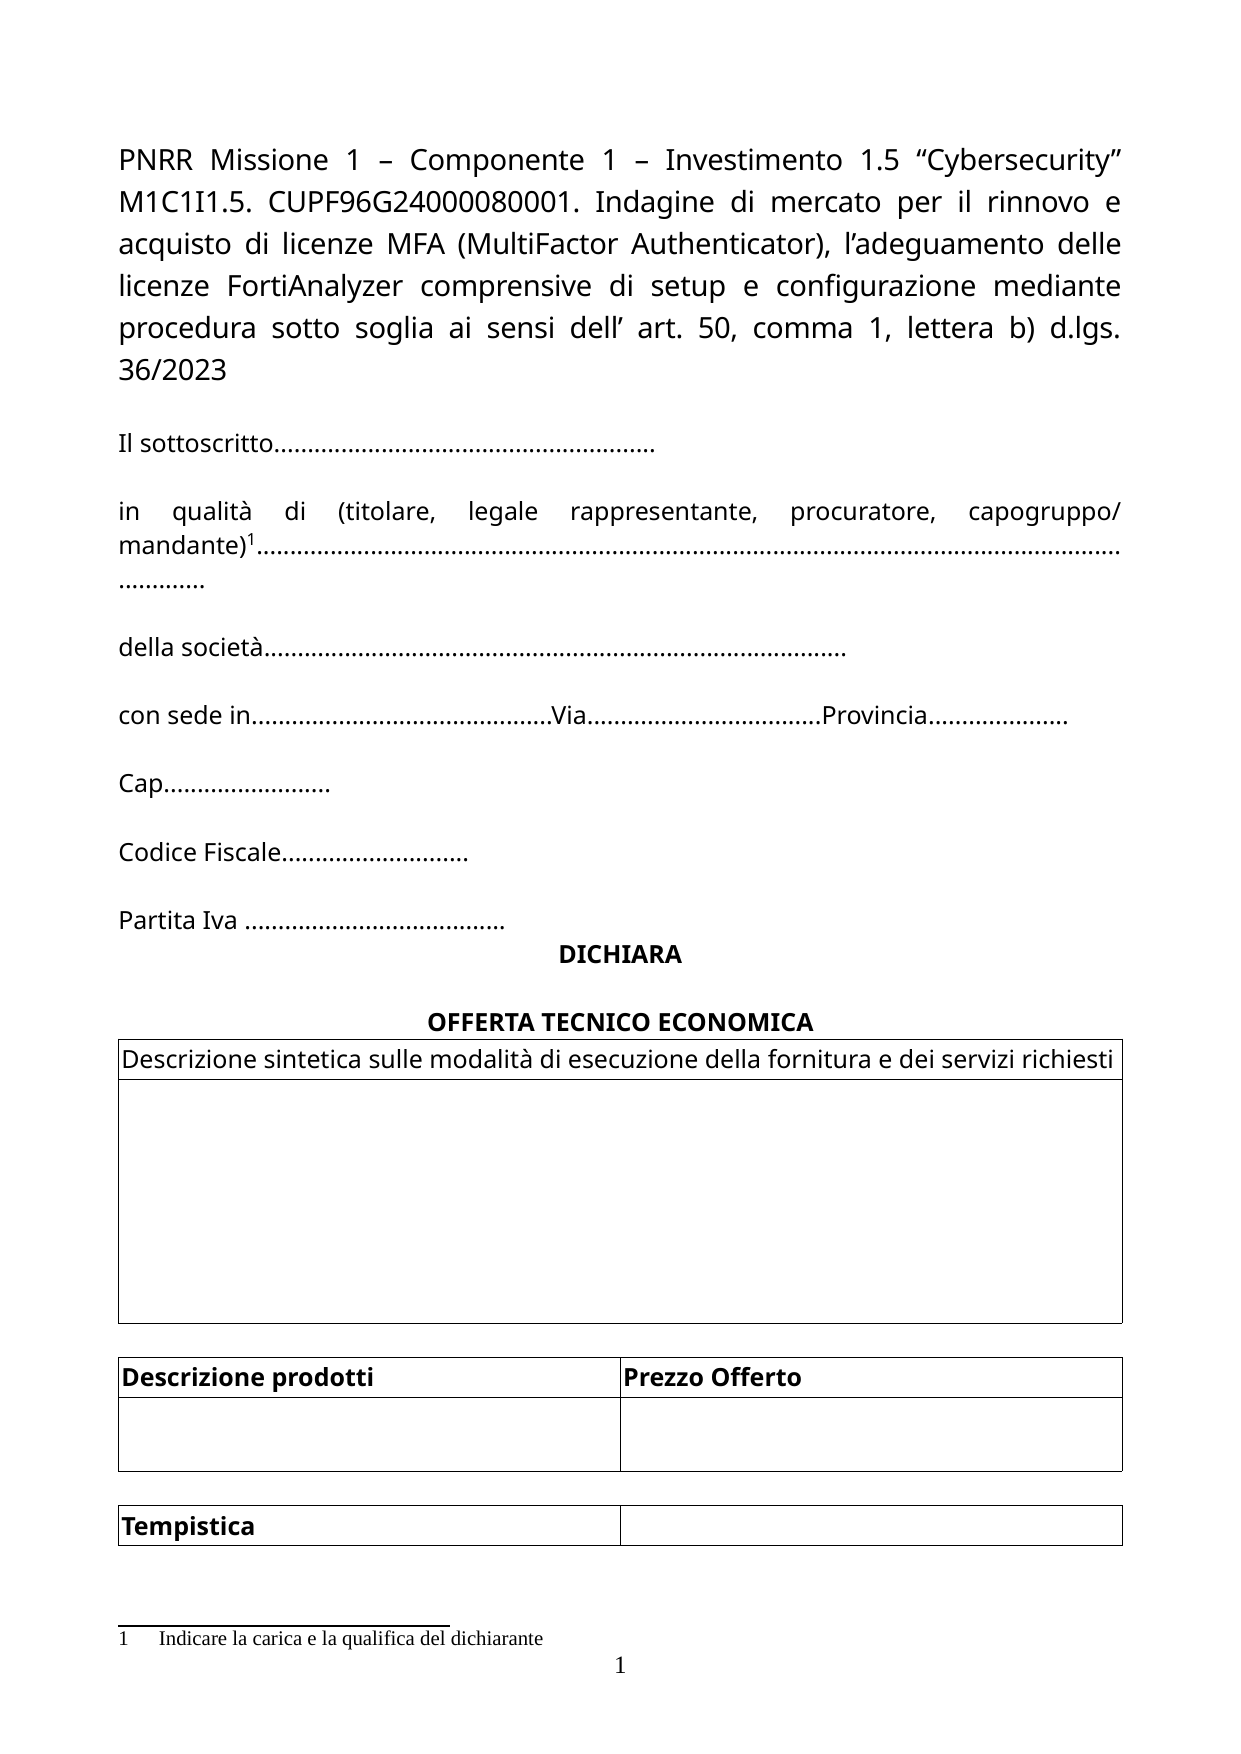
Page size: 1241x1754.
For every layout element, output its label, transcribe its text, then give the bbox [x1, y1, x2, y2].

text OFFERTA TECNICO ECONOMICA [118, 1004, 1122, 1038]
table_cell [119, 1080, 1122, 1323]
text Codice Fiscale............................ [118, 834, 1122, 868]
table_cell [119, 1398, 620, 1471]
text Il sottoscritto......................................................... [118, 425, 1122, 459]
table_header Prezzo Offerto [621, 1358, 1122, 1397]
text Indicare la carica e la qualifica del dichiarante [118, 1626, 1122, 1650]
text in qualità di (titolare, legale rappresentante, procuratore, capogruppo/ mandante).............................................................................................................................................. [118, 493, 1122, 596]
text con sede in.............................................Via...................................Provincia..................... [118, 698, 1122, 732]
text Partita Iva ....................................… [118, 902, 1122, 936]
table_header [621, 1506, 1122, 1545]
table_cell [621, 1398, 1122, 1471]
table_header Descrizione sintetica sulle modalità di esecuzione della fornitura e dei servizi richiesti [119, 1040, 1122, 1078]
text della società....................................................................................... [118, 630, 1122, 664]
table_header Tempistica [119, 1506, 620, 1545]
text PNRR Missione 1 – Componente 1 – Investimento 1.5 “Cybersecurity” M1C1I1.5. CUPF96G24000080001. Indagine di mercato per il rinnovo e acquisto di licenze MFA (MultiFactor Authenticator), l’adeguamento delle licenze FortiAnalyzer comprensive di setup e configurazione mediante procedura sotto soglia ai sensi dell’ art. 50, comma 1, lettera b) d.lgs. 36/2023 [118, 139, 1122, 389]
text Cap......................... [118, 766, 1122, 800]
text DICHIARA [118, 936, 1122, 970]
table_header Descrizione prodotti [119, 1358, 620, 1397]
